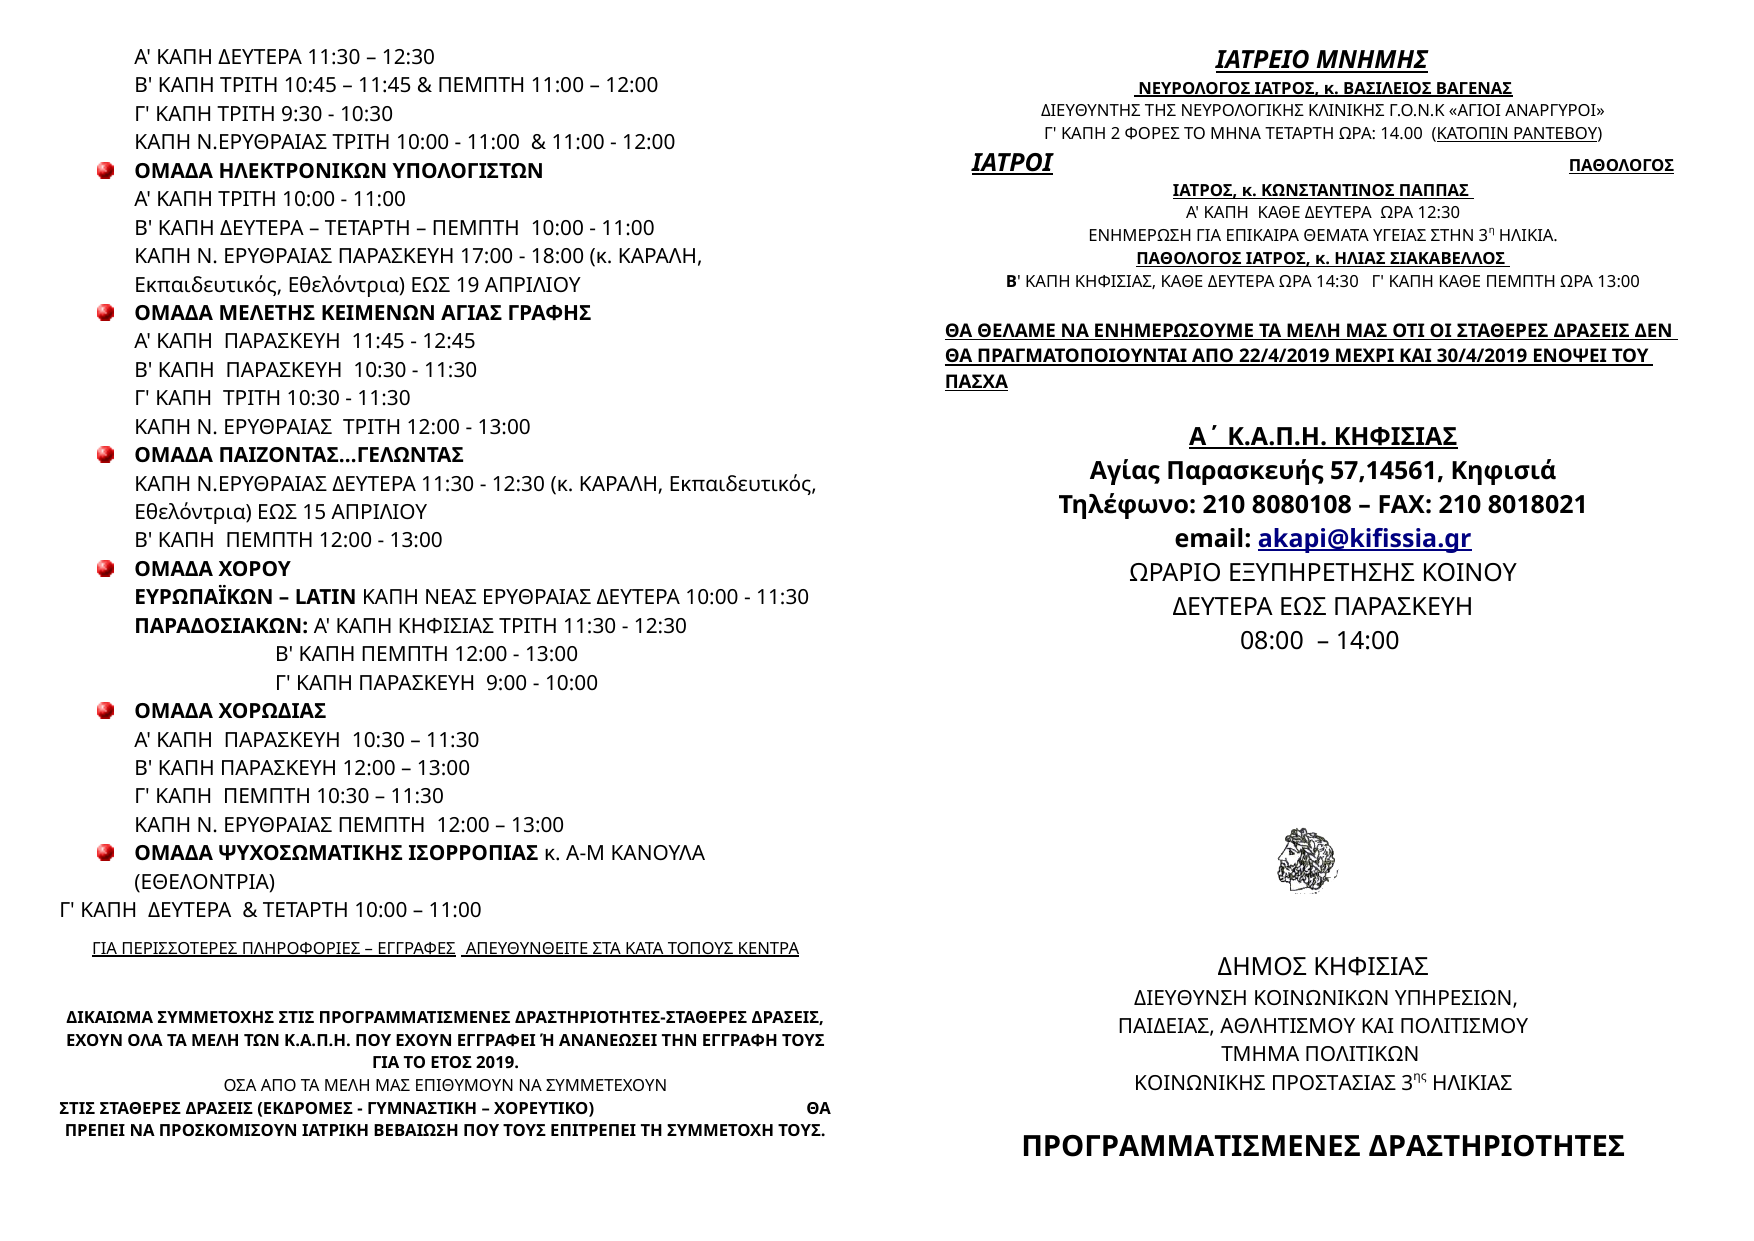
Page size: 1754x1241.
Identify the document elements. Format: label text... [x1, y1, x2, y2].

text ΔΙΕΥΘΥΝΣΗ ΚΟΙΝΩΝΙΚΩΝ ΥΠΗΡΕΣΙΩΝ, [944, 983, 1701, 1011]
list ΟΜΑΔΑ ΗΛΕΚΤΡΟΝΙΚΩΝ ΥΠΟΛΟΓΙΣΤΩΝ [97, 156, 832, 184]
list ΚΑΠΗ Ν.ΕΡΥΘΡΑΙΑΣ ΤΡIΤΗ 10:00 - 11:00 & 11:00 - 12:00 [97, 127, 832, 156]
list Β' ΚΑΠΗ ΤΡΙΤΗ 10:45 – 11:45 & ΠΕΜΠΤΗ 11:00 – 12:00 [97, 71, 832, 99]
picture [97, 844, 114, 861]
list Γ' ΚΑΠΗ ΠΑΡΑΣΚΕΥΗ 9:00 - 10:00 [97, 668, 832, 696]
picture [97, 304, 114, 321]
list Β' ΚΑΠΗ ΠΕΜΠΤΗ 12:00 - 13:00 [97, 526, 832, 554]
text ΚΟΙΝΩΝΙΚΗΣ ΠΡΟΣΤΑΣΙΑΣ 3ης ΗΛΙΚΙΑΣ [944, 1068, 1701, 1096]
picture [97, 560, 114, 577]
picture [97, 446, 114, 463]
text Γ' ΚΑΠΗ ΔΕΥΤΕΡΑ & ΤΕΤΑΡΤΗ 10:00 – 11:00 [59, 895, 832, 924]
list ΟΜΑΔΑ ΧΟΡΟΥ [97, 554, 832, 582]
text Γ' ΚΑΠΗ 2 ΦΟΡΕΣ ΤΟ ΜΗΝΑ ΤΕΤΑΡΤΗ ΩΡΑ: 14.00 (ΚΑΤΟΠΙΝ ΡΑΝΤΕΒΟΥ) ΙΑΤΡΟΙ ΠΑΘΟΛΟΓΟΣ ΙΑΤΡΟΣ, κ. ΚΩΝΣΤΑΝΤΙΝΟΣ ΠΑΠΠΑΣ Α' ΚΑΠΗ ΚΑΘΕ ΔΕΥΤΕΡΑ ΩΡΑ 12:30 ΕΝΗΜΕΡΩΣΗ ΓΙΑ ΕΠΙΚΑΙΡΑ ΘΕΜΑΤΑ ΥΓΕΙΑΣ ΣΤΗΝ 3η ΗΛΙΚΙΑ. ΠΑΘΟΛΟΓΟΣ ΙΑΤΡΟΣ, κ. ΗΛΙΑΣ ΣΙΑΚΑΒΕΛΛΟΣ Β' ΚΑΠΗ ΚΗΦΙΣΙΑΣ, ΚΑΘΕ ΔΕΥΤΕΡΑ ΩΡΑ 14:30 Γ' ΚΑΠΗ ΚΑΘΕ ΠΕΜΠΤΗ ΩΡΑ 13:00 [944, 122, 1701, 292]
list Α' ΚΑΠΗ ΠΑΡΑΣΚΕΥΗ 11:45 - 12:45 [97, 327, 832, 355]
text ΓΙΑ ΠΕΡΙΣΣΟΤΕΡΕΣ ΠΛΗΡΟΦΟΡΙΕΣ – ΕΓΓΡΑΦΕΣ ΑΠΕΥΘΥΝΘΕΙΤΕ ΣΤΑ ΚΑΤΑ ΤΟΠΟΥΣ ΚΕΝΤΡΑ [59, 936, 832, 959]
list Γ' ΚΑΠΗ ΤΡIΤΗ 10:30 - 11:30 [97, 383, 832, 412]
list ΚΑΠΗ Ν. ΕΡΥΘΡΑΙΑΣ ΤΡΙΤΗ 12:00 - 13:00 [97, 412, 832, 440]
list Β' ΚΑΠΗ ΠΑΡΑΣΚΕΥΗ 10:30 - 11:30 [97, 355, 832, 383]
text ΔΗΜΟΣ ΚΗΦΙΣΙΑΣ [944, 948, 1701, 983]
text ΙΑΤΡΕΙΟ ΜΝΗΜΗΣ [944, 42, 1701, 76]
text Α΄ Κ.Α.Π.Η. ΚΗΦΙΣΙΑΣ Αγίας Παρασκευής 57,14561, Κηφισιά Τηλέφωνο: 210 8080108 – FAX: 210 8018021 email: akapi@kifissia.gr ΩΡΑΡΙΟ ΕΞΥΠΗΡΕΤΗΣΗΣ ΚΟΙΝΟΥ ΔΕΥΤΕΡΑ ΕΩΣ ΠΑΡΑΣΚΕΥΗ 08:00 – 14:00 [944, 418, 1701, 657]
list Β' ΚΑΠΗ ΠΑΡΑΣΚΕΥΗ 12:00 – 13:00 [97, 753, 832, 782]
text ΔΙΚΑΙΩΜΑ ΣΥΜΜΕΤΟΧΗΣ ΣΤΙΣ ΠΡΟΓΡΑΜΜΑΤΙΣΜΕΝΕΣ ΔΡΑΣΤΗΡΙΟΤΗΤΕΣ-ΣΤΑΘΕΡΕΣ ΔΡΑΣΕΙΣ, ΕΧΟΥΝ ΟΛΑ ΤΑ ΜΕΛΗ ΤΩΝ Κ.Α.Π.Η. ΠΟΥ ΕΧΟΥΝ ΕΓΓΡΑΦΕΙ Ή ΑΝΑΝΕΩΣΕΙ ΤΗΝ ΕΓΓΡΑΦΗ ΤΟΥΣ ΓΙΑ ΤΟ ΕΤΟΣ 2019. ΟΣΑ ΑΠΟ ΤΑ ΜΕΛΗ ΜΑΣ ΕΠΙΘΥΜΟΥΝ ΝΑ ΣΥΜΜΕΤΕΧΟΥΝ ΣΤΙΣ ΣΤΑΘΕΡΕΣ ΔΡΑΣΕΙΣ (ΕΚΔΡΟΜΕΣ - ΓΥΜΝΑΣΤΙΚΗ – ΧΟΡΕΥΤΙΚΟ) ΘΑ ΠΡΕΠΕΙ ΝΑ ΠΡΟΣΚΟΜΙΣΟΥΝ ΙΑΤΡΙΚΗ ΒΕΒΑΙΩΣΗ ΠΟΥ ΤΟΥΣ ΕΠΙΤΡΕΠΕΙ ΤΗ ΣΥΜΜΕΤΟΧΗ ΤΟΥΣ. [59, 971, 832, 1142]
text ΝΕΥΡΟΛΟΓΟΣ ΙΑΤΡΟΣ, κ. ΒΑΣΙΛΕΙΟΣ ΒΑΓΕΝΑΣ [944, 76, 1701, 99]
picture [97, 702, 114, 719]
text ΘΑ ΘΕΛΑΜΕ ΝΑ ΕΝΗΜΕΡΩΣΟΥΜΕ ΤΑ ΜΕΛΗ ΜΑΣ ΟΤΙ ΟΙ ΣΤΑΘΕΡΕΣ ΔΡΑΣΕΙΣ ΔΕΝ ΘΑ ΠΡΑΓΜΑΤΟΠΟΙΟΥΝΤΑΙ ΑΠΟ 22/4/2019 ΜΕΧΡΙ ΚΑΙ 30/4/2019 ΕΝΟΨEI ΤΟΥ ΠΑΣΧΑ [944, 317, 1701, 393]
list ΟΜΑΔΑ ΧΟΡΩΔΙΑΣ [97, 696, 832, 725]
list Γ' ΚΑΠΗ ΤΡΙΤΗ 9:30 - 10:30 [97, 99, 832, 127]
list Α' ΚΑΠΗ ΤΡΙΤΗ 10:00 - 11:00 [97, 184, 832, 213]
picture [97, 162, 114, 179]
list ΟΜΑΔΑ ΜΕΛΕΤΗΣ ΚΕΙΜΕΝΩΝ ΑΓΙΑΣ ΓΡΑΦΗΣ [97, 298, 832, 327]
text ΠΡΟΓΡΑΜΜΑΤΙΣΜΕΝΕΣ ΔΡΑΣΤΗΡΙΟΤΗΤΕΣ [944, 1125, 1701, 1164]
text ΔΙΕΥΘΥΝΤΗΣ ΤΗΣ ΝΕΥΡΟΛΟΓΙΚΗΣ ΚΛΙΝΙΚΗΣ Γ.Ο.Ν.Κ «ΑΓΙΟΙ ΑΝΑΡΓΥΡΟΙ» [944, 99, 1701, 122]
list ΟΜΑΔΑ ΠΑΙΖΟΝΤΑΣ…ΓΕΛΩΝΤΑΣ [97, 440, 832, 469]
list ΟΜΑΔΑ ΨΥΧΟΣΩΜΑΤΙΚΗΣ ΙΣΟΡΡΟΠΙΑΣ κ. Α-Μ ΚΑΝΟΥΛΑ (ΕΘΕΛΟΝΤΡΙΑ) [97, 838, 832, 895]
list Β' ΚΑΠΗ ΠΕΜΠΤΗ 12:00 - 13:00 [97, 639, 832, 668]
list Α' ΚΑΠΗ ΠΑΡΑΣΚΕΥΗ 10:30 – 11:30 [97, 725, 832, 753]
list Γ' ΚΑΠΗ ΠΕΜΠΤΗ 10:30 – 11:30 [97, 782, 832, 810]
list ΕΥΡΩΠΑΪΚΩΝ – LATIN ΚΑΠΗ ΝΕΑΣ ΕΡΥΘΡΑΙΑΣ ΔΕΥΤΕΡΑ 10:00 - 11:30 ΠΑΡΑΔΟΣΙΑΚΩΝ: Α' ΚΑΠΗ ΚΗΦΙΣΙΑΣ ΤΡΙΤΗ 11:30 - 12:30 [97, 582, 832, 639]
list ΚΑΠΗ Ν. ΕΡΥΘΡΑΙΑΣ ΠΕΜΠΤΗ 12:00 – 13:00 [97, 810, 832, 838]
text ΤΜΗΜΑ ΠΟΛΙΤΙΚΩΝ [944, 1039, 1701, 1068]
list B' ΚΑΠΗ ΔΕΥΤΕΡΑ – ΤΕΤΑΡΤΗ – ΠΕΜΠΤΗ 10:00 - 11:00 [97, 213, 832, 241]
list ΚΑΠΗ Ν.ΕΡΥΘΡΑΙΑΣ ΔΕΥΤΕΡΑ 11:30 - 12:30 (κ. ΚΑΡΑΛΗ, Εκπαιδευτικός, Εθελόντρια) ΕΩΣ 15 ΑΠΡΙΛΙΟΥ [97, 469, 832, 526]
text ΠΑΙΔΕΙΑΣ, ΑΘΛΗΤΙΣΜΟΥ ΚΑΙ ΠΟΛΙΤΙΣΜΟΥ [944, 1011, 1701, 1039]
list ΚΑΠΗ Ν. ΕΡΥΘΡΑΙΑΣ ΠΑΡΑΣΚΕΥΗ 17:00 - 18:00 (κ. ΚΑΡΑΛΗ, Εκπαιδευτικός, Εθελόντρια) ΕΩΣ 19 ΑΠΡΙΛΙΟΥ [97, 241, 832, 298]
list Α' ΚΑΠΗ ΔΕΥΤΕΡΑ 11:30 – 12:30 [97, 42, 832, 71]
